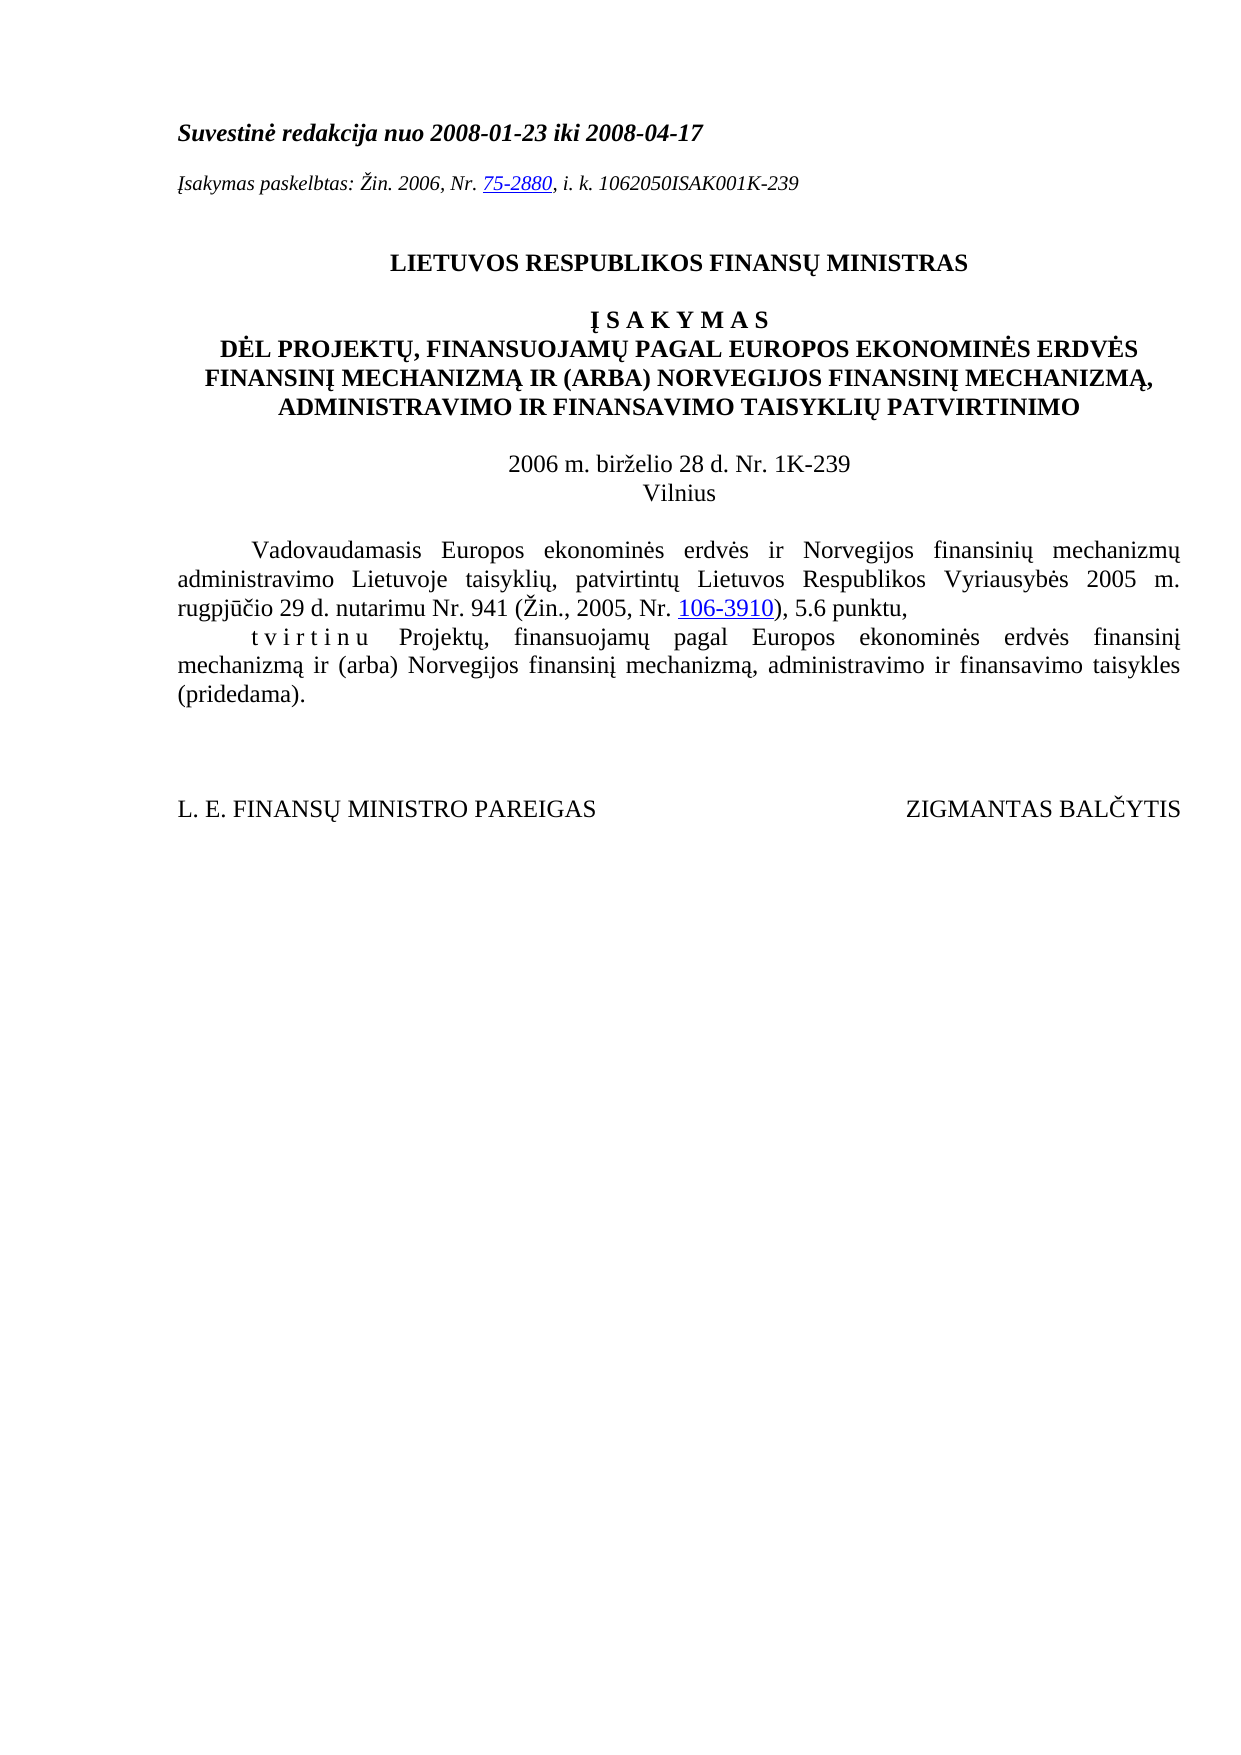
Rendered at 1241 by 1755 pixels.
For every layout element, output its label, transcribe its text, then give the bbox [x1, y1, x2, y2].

text LIETUVOS RESPUBLIKOS FINANSŲ MINISTRAS [177, 248, 1181, 277]
text Į S A K Y M A S [177, 305, 1181, 334]
text Įsakymas paskelbtas: Žin. 2006, Nr. 75-2880, i. k. 1062050ISAK001K-239 [177, 171, 1181, 195]
text Suvestinė redakcija nuo 2008-01-23 iki 2008-04-17 [177, 118, 1181, 147]
text DĖL PROJEKTŲ, FINANSUOJAMŲ PAGAL EUROPOS EKONOMINĖS ERDVĖS FINANSINĮ MECHANIZMĄ IR (ARBA) NORVEGIJOS FINANSINĮ MECHANIZMĄ, ADMINISTRAVIMO IR FINANSAVIMO TAISYKLIŲ PATVIRTINIMO [177, 334, 1181, 420]
text tvirtinu Projektų, finansuojamų pagal Europos ekonominės erdvės finansinį mechanizmą ir (arba) Norvegijos finansinį mechanizmą, administravimo ir finansavimo taisykles (pridedama). [177, 622, 1181, 708]
text L. E. FINANSŲ MINISTRO PAREIGAS ZIGMANTAS BALČYTIS [177, 794, 1181, 823]
text Vilnius [177, 478, 1181, 507]
text Vadovaudamasis Europos ekonominės erdvės ir Norvegijos finansinių mechanizmų administravimo Lietuvoje taisyklių, patvirtintų Lietuvos Respublikos Vyriausybės 2005 m. rugpjūčio 29 d. nutarimu Nr. 941 (Žin., 2005, Nr. 106-3910), 5.6 punktu, [177, 535, 1181, 622]
text 2006 m. birželio 28 d. Nr. 1K-239 [177, 449, 1181, 478]
